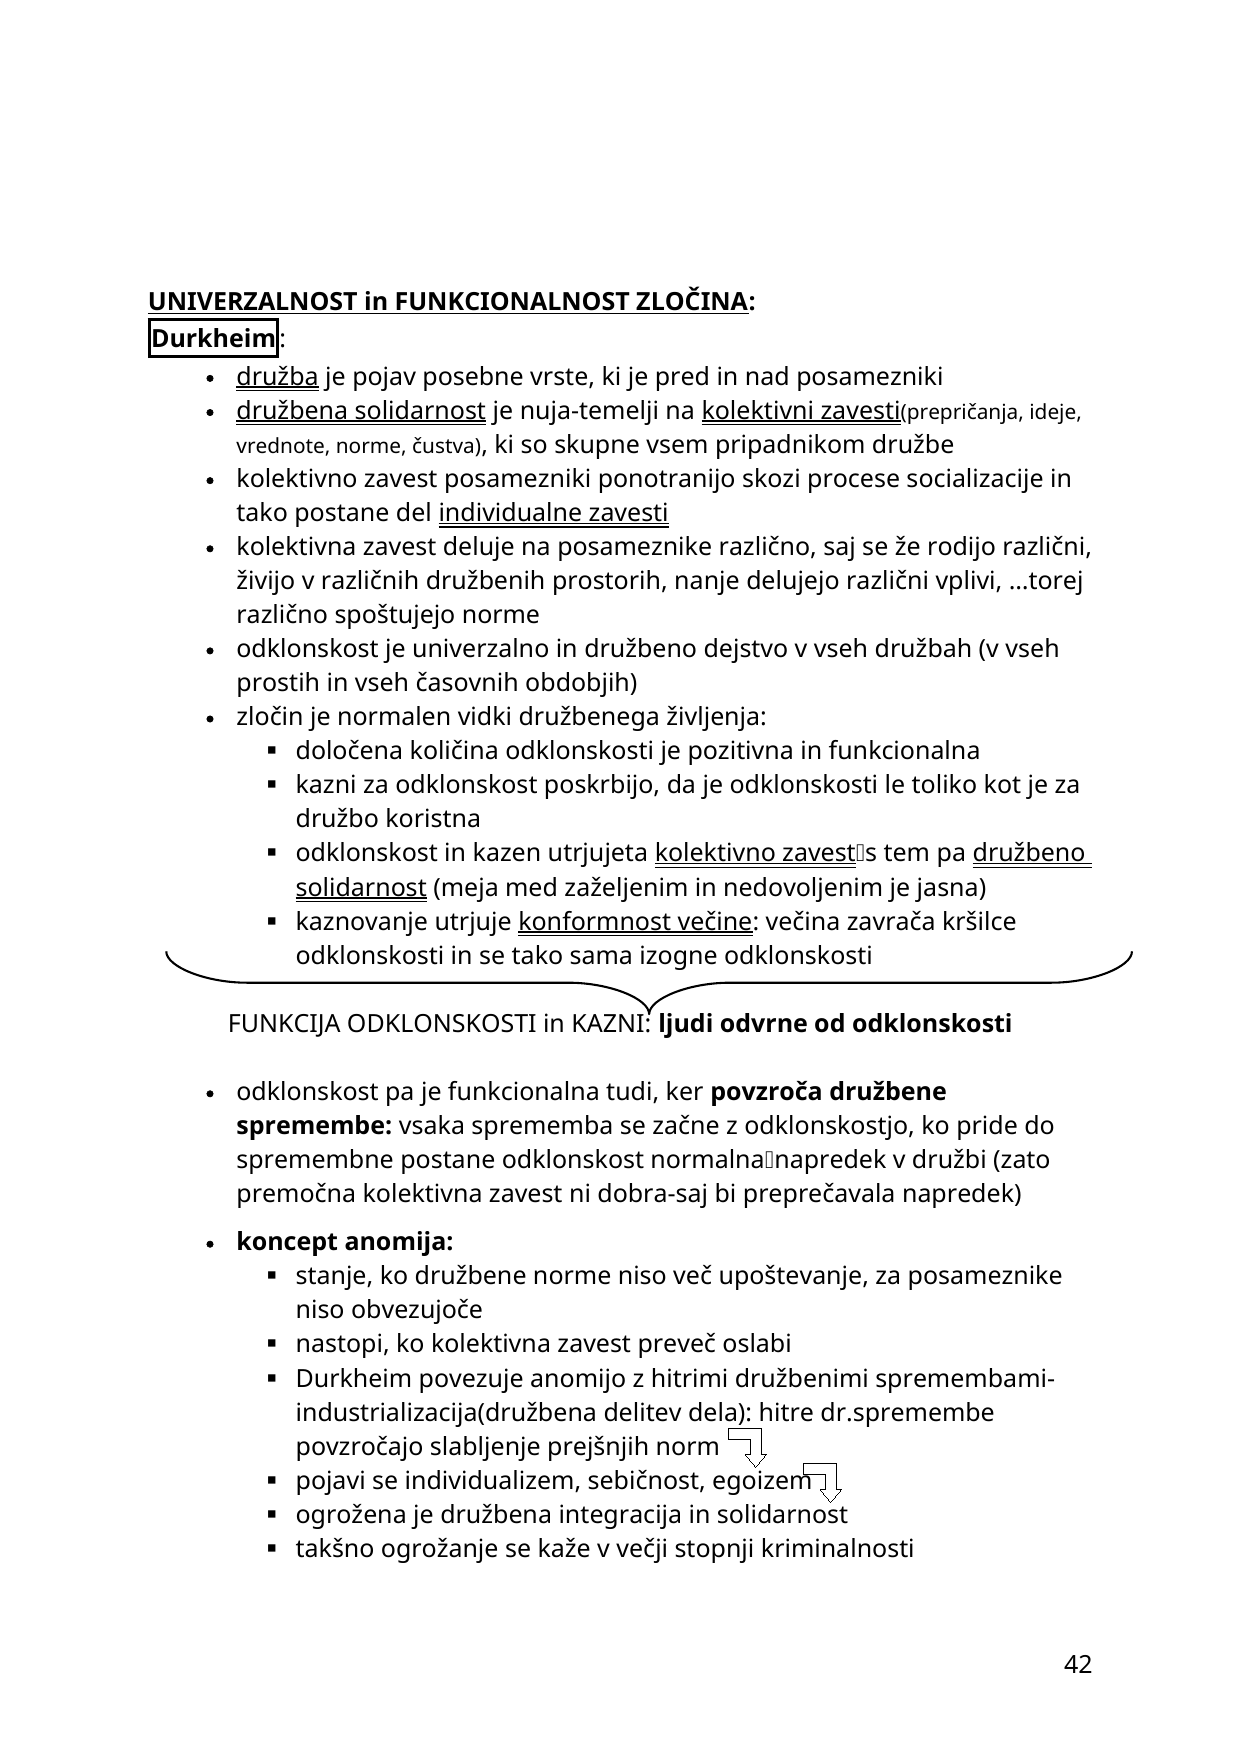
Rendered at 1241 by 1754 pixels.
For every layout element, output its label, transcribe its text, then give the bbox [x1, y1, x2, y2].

list odklonskost je univerzalno in družbeno dejstvo v vseh družbah (v vseh prostih in vseh časovnih obdobjih) [207, 631, 1093, 699]
list kaznovanje utrjuje konformnost večine: večina zavrača kršilce odklonskosti in se tako sama izogne odklonskosti [266, 903, 1093, 971]
list kazni za odklonskost poskrbijo, da je odklonskosti le toliko kot je za družbo koristna [266, 767, 1093, 835]
text UNIVERZALNOST in FUNKCIONALNOST ZLOČINA: [148, 284, 1093, 318]
list koncept anomija: [207, 1224, 1093, 1258]
list nastopi, ko kolektivna zavest preveč oslabi [266, 1326, 1093, 1360]
list stanje, ko družbene norme niso več upoštevanje, za posameznike niso obvezujoče [266, 1258, 1093, 1326]
list kolektivna zavest deluje na posameznike različno, saj se že rodijo različni, živijo v različnih družbenih prostorih, nanje delujejo različni vplivi, …torej različno spoštujejo norme [207, 528, 1093, 631]
list kolektivno zavest posamezniki ponotranijo skozi procese socializacije in tako postane del individualne zavesti [207, 460, 1093, 528]
list ogrožena je družbena integracija in solidarnost [266, 1496, 1093, 1531]
list pojavi se individualizem, sebičnost, egoizem [266, 1462, 1093, 1496]
text Durkheim [151, 321, 276, 355]
text : [279, 318, 1093, 358]
list zločin je normalen vidki družbenega življenja: [207, 699, 1093, 733]
list takšno ogrožanje se kaže v večji stopnji kriminalnosti [266, 1531, 1093, 1564]
list družbena solidarnost je nuja-temelji na kolektivni zavesti(prepričanja, ideje, vrednote, norme, čustva), ki so skupne vsem pripadnikom družbe [207, 392, 1093, 460]
list družba je pojav posebne vrste, ki je pred in nad posamezniki [207, 358, 1093, 392]
text FUNKCIJA ODKLONSKOSTI in KAZNI: ljudi odvrne od odklonskosti [148, 1005, 1093, 1039]
list odklonskost pa je funkcionalna tudi, ker povzroča družbene spremembe: vsaka sprememba se začne z odklonskostjo, ko pride do spremembne postane odklonskost normalnanapredek v družbi (zato premočna kolektivna zavest ni dobra-saj bi preprečavala napredek) [207, 1073, 1093, 1210]
list odklonskost in kazen utrjujeta kolektivno zavests tem pa družbeno solidarnost (meja med zaželjenim in nedovoljenim je jasna) [266, 835, 1093, 903]
list določena količina odklonskosti je pozitivna in funkcionalna [266, 733, 1093, 767]
list Durkheim povezuje anomijo z hitrimi družbenimi spremembami-industrializacija(družbena delitev dela): hitre dr.spremembe povzročajo slabljenje prejšnjih norm [266, 1360, 1093, 1462]
